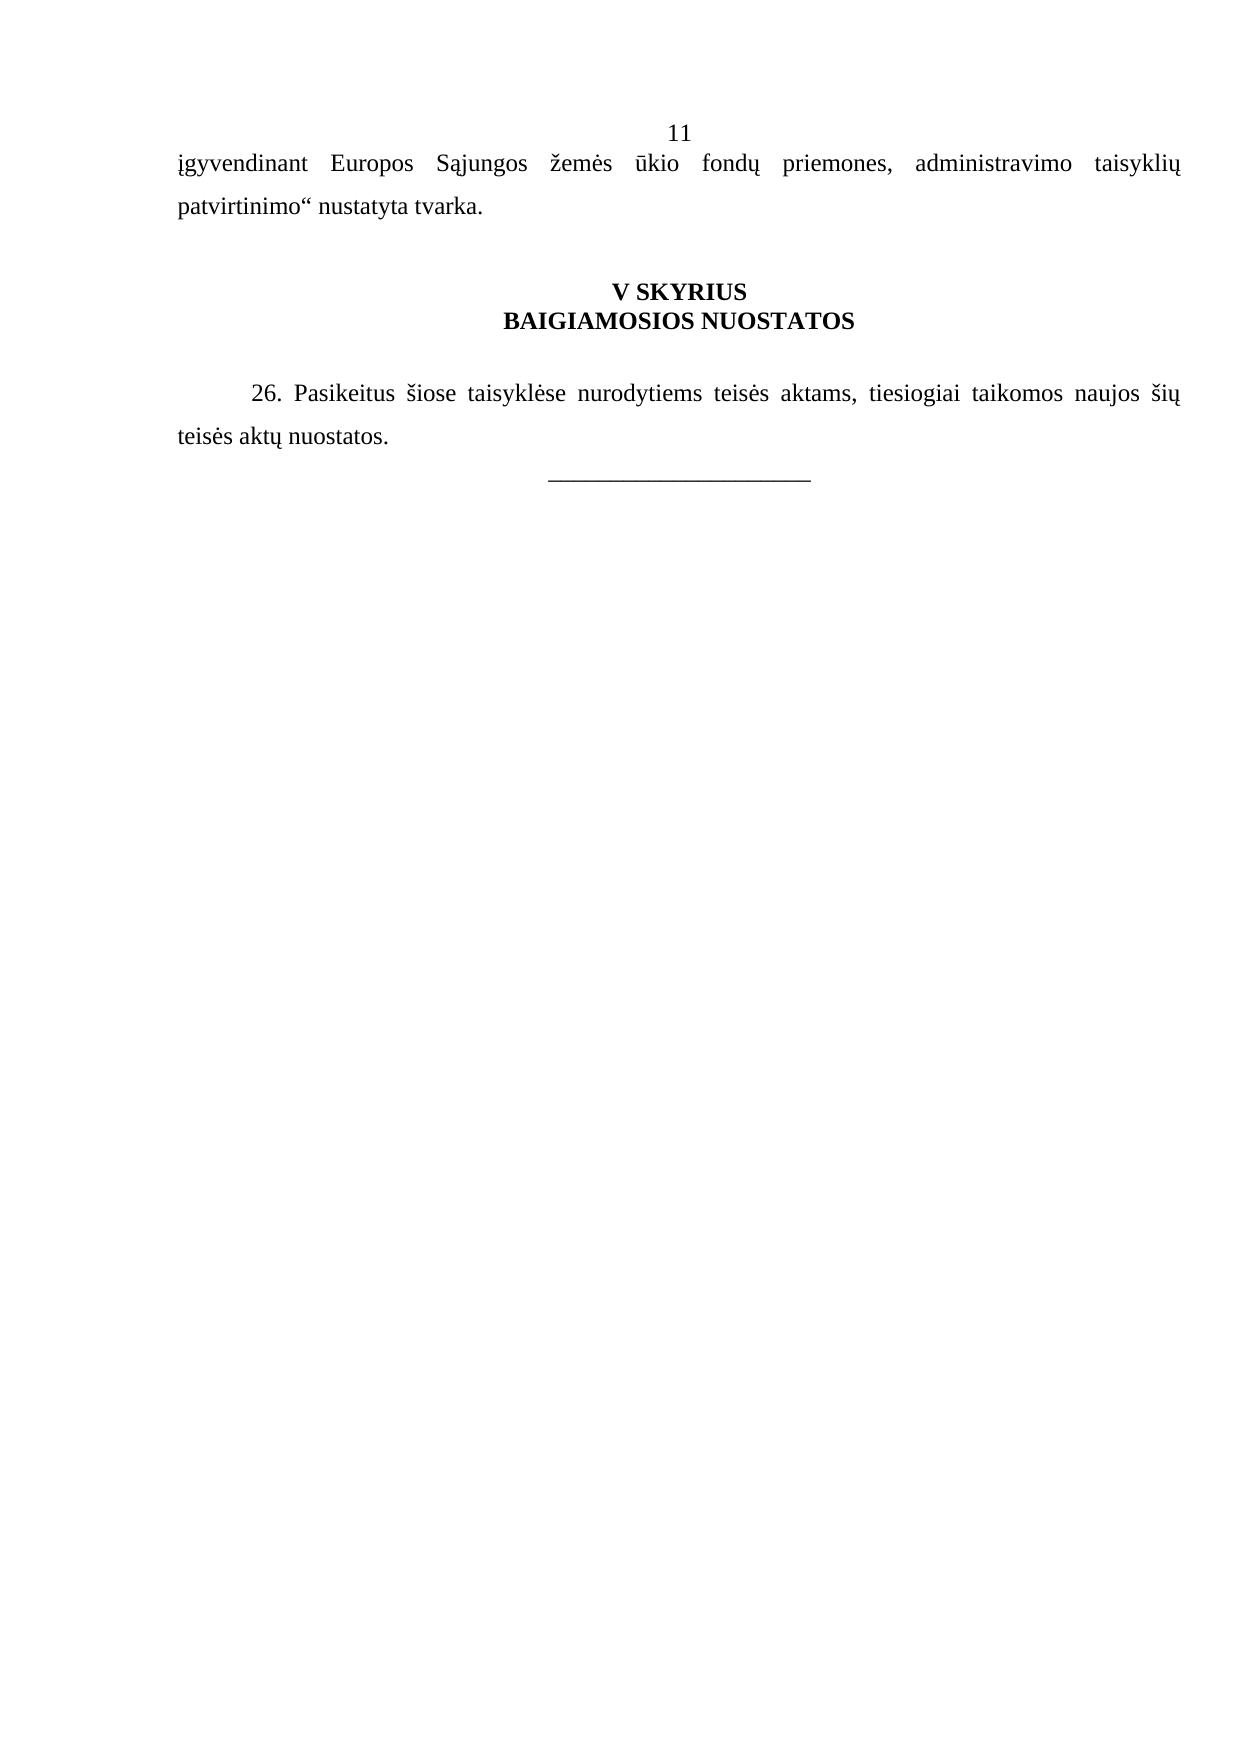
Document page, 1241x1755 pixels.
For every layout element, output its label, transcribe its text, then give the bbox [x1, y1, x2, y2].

text bAIGIAMOSIOS NUOSTATOS [177, 306, 1181, 334]
text 26. Pasikeitus šiose taisyklėse nurodytiems teisės aktams, tiesiogiai taikomos naujos šių teisės aktų nuostatos. [177, 378, 1181, 449]
text įgyvendinant Europos Sąjungos žemės ūkio fondų priemones, administravimo taisyklių patvirtinimo“ nustatyta tvarka. [177, 148, 1181, 219]
text V SKYRIUS [177, 277, 1181, 306]
text ––––––––––––––––––––– [177, 464, 1181, 493]
